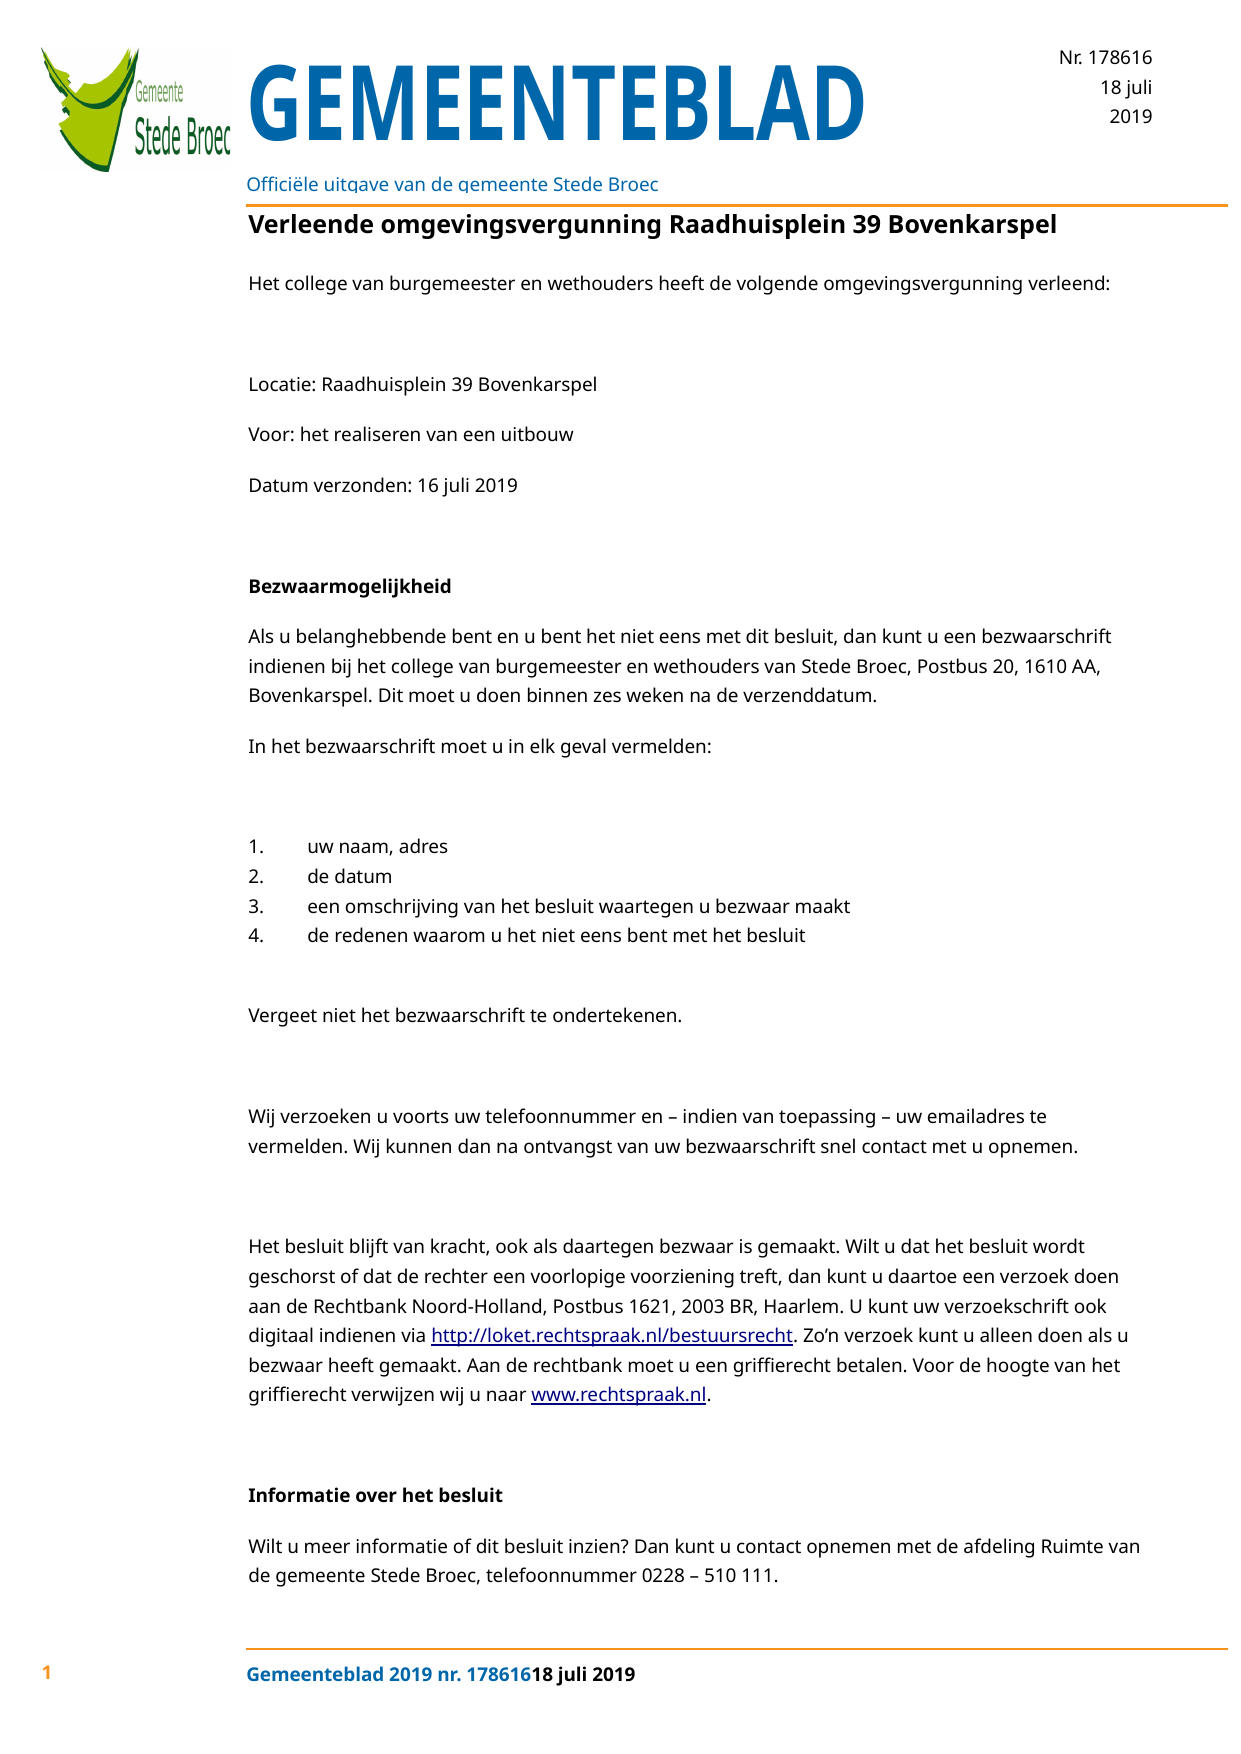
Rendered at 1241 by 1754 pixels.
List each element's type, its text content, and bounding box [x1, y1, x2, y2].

text Verleende omgevingsvergunning Raadhuisplein 39 Bovenkarspel [248, 207, 1152, 241]
text Datum verzonden: 16 juli 2019 [248, 472, 1152, 498]
text Wij verzoeken u voorts uw telefoonnummer en – indien van toepassing – uw emailadres te vermelden. Wij kunnen dan na ontvangst van uw bezwaarschrift snel contact met u opnemen. [248, 1103, 1152, 1158]
list de datum [248, 863, 1152, 889]
text Wilt u meer informatie of dit besluit inzien? Dan kunt u contact opnemen met de afdeling Ruimte van de gemeente Stede Broec, telefoonnummer 0228 – 510 111. [248, 1533, 1152, 1588]
list uw naam, adres [248, 834, 1152, 859]
text In het bezwaarschrift moet u in elk geval vermelden: [248, 733, 1152, 758]
text Informatie over het besluit [248, 1482, 1152, 1508]
text Als u belanghebbende bent en u bent het niet eens met dit besluit, dan kunt u een bezwaarschrift indienen bij het college van burgemeester en wethouders van Stede Broec, Postbus 20, 1610 AA, Bovenkarspel. Dit moet u doen binnen zes weken na de verzenddatum. [248, 623, 1152, 708]
text Locatie: Raadhuisplein 39 Bovenkarspel [248, 371, 1152, 397]
text Het besluit blijft van kracht, ook als daartegen bezwaar is gemaakt. Wilt u dat het besluit wordt geschorst of dat de rechter een voorlopige voorziening treft, dan kunt u daartoe een verzoek doen aan de Rechtbank Noord-Holland, Postbus 1621, 2003 BR, Haarlem. U kunt uw verzoekschrift ook digitaal indienen via http://loket.rechtspraak.nl/bestuursrecht. Zo’n verzoek kunt u alleen doen als u bezwaar heeft gemaakt. Aan de rechtbank moet u een griffierecht betalen. Voor de hoogte van het griffierecht verwijzen wij u naar www.rechtspraak.nl. [248, 1234, 1152, 1407]
picture [41, 47, 231, 172]
list de redenen waarom u het niet eens bent met het besluit [248, 922, 1152, 948]
list een omschrijving van het besluit waartegen u bezwaar maakt [248, 893, 1152, 918]
text Het college van burgemeester en wethouders heeft de volgende omgevingsvergunning verleend: [248, 270, 1152, 296]
text Bezwaarmogelijkheid [248, 573, 1152, 598]
text Vergeet niet het bezwaarschrift te ondertekenen. [248, 1002, 1152, 1028]
text Voor: het realiseren van een uitbouw [248, 422, 1152, 447]
